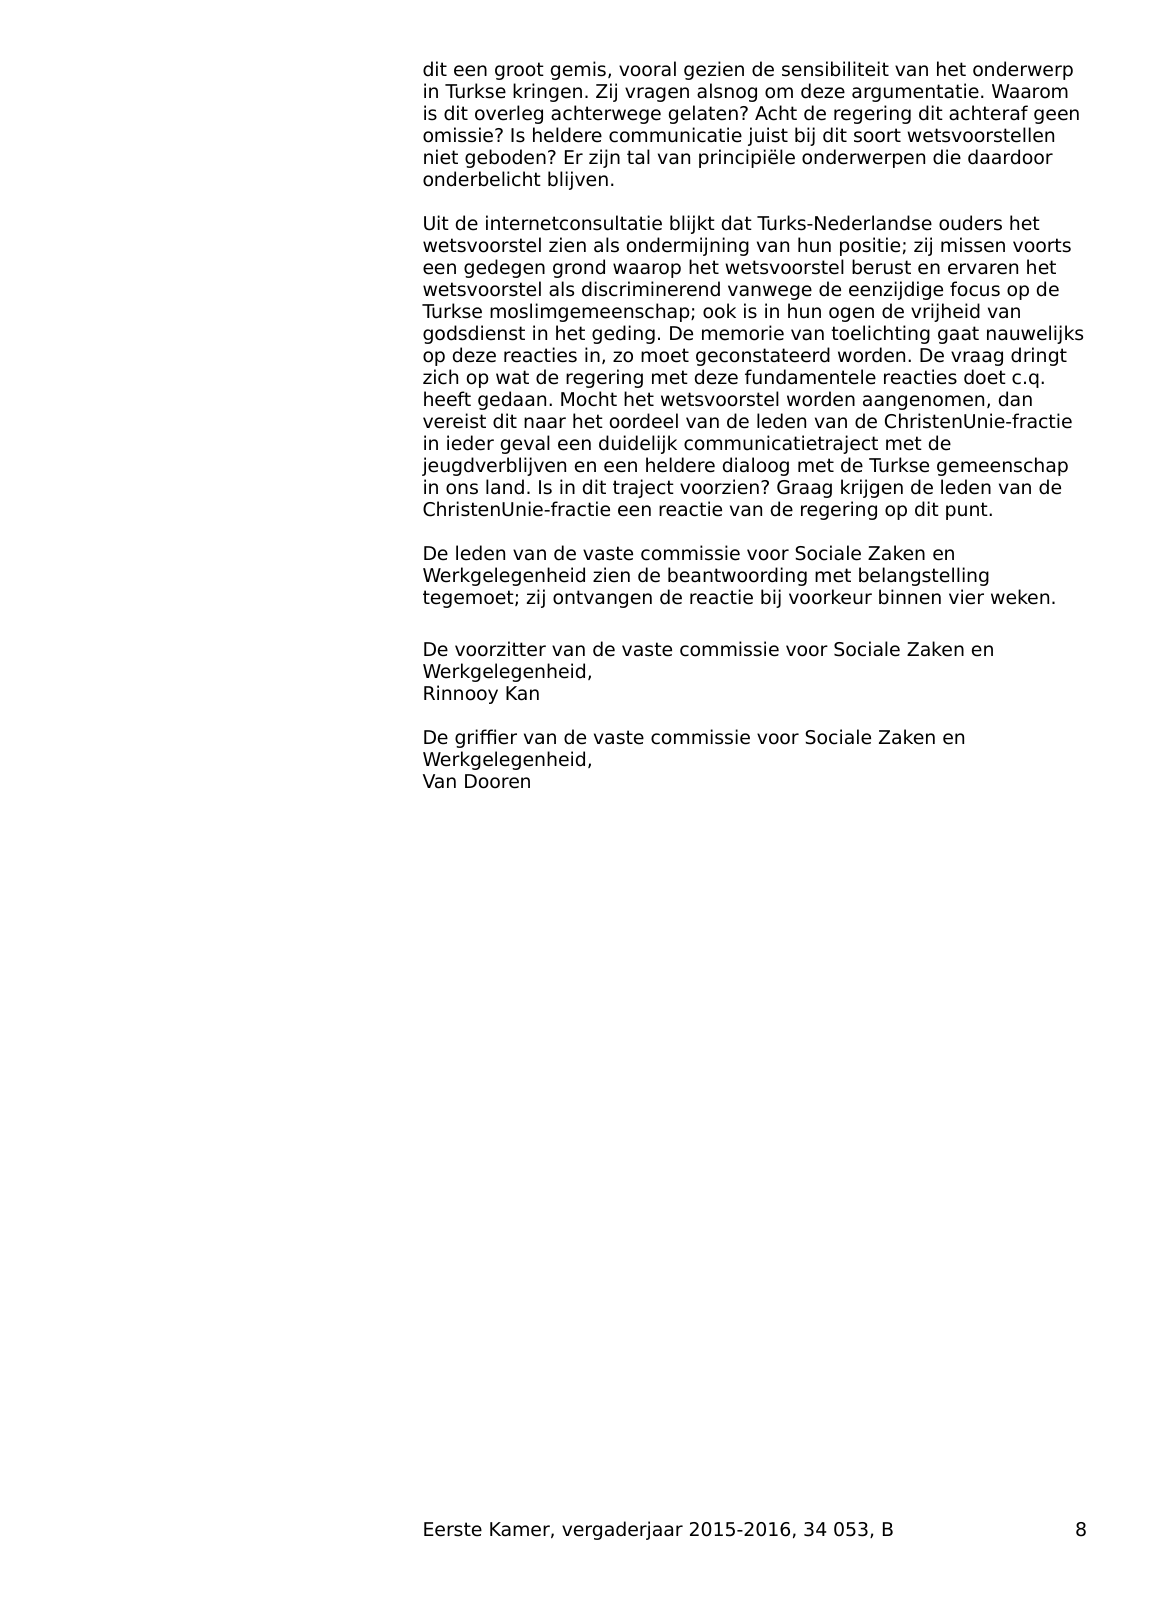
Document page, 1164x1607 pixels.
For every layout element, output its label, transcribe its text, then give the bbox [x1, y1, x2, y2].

text De voorzitter van de vaste commissie voor Sociale Zaken en Werkgelegenheid, Rinnooy Kan [422, 639, 1087, 705]
text Uit de internetconsultatie blijkt dat Turks-Nederlandse ouders het wetsvoorstel zien als ondermijning van hun positie; zij missen voorts een gedegen grond waarop het wetsvoorstel berust en ervaren het wetsvoorstel als discriminerend vanwege de eenzijdige focus op de Turkse moslimgemeenschap; ook is in hun ogen de vrijheid van godsdienst in het geding. De memorie van toelichting gaat nauwelijks op deze reacties in, zo moet geconstateerd worden. De vraag dringt zich op wat de regering met deze fundamentele reacties doet c.q. heeft gedaan. Mocht het wetsvoorstel worden aangenomen, dan vereist dit naar het oordeel van de leden van de ChristenUnie-fractie in ieder geval een duidelijk communicatietraject met de jeugdverblijven en een heldere dialoog met de Turkse gemeenschap in ons land. Is in dit traject voorzien? Graag krijgen de leden van de ChristenUnie-fractie een reactie van de regering op dit punt. [422, 213, 1087, 521]
text dit een groot gemis, vooral gezien de sensibiliteit van het onderwerp in Turkse kringen. Zij vragen alsnog om deze argumentatie. Waarom is dit overleg achterwege gelaten? Acht de regering dit achteraf geen omissie? Is heldere communicatie juist bij dit soort wetsvoorstellen niet geboden? Er zijn tal van principiële onderwerpen die daardoor onderbelicht blijven. [422, 59, 1087, 191]
text De griffier van de vaste commissie voor Sociale Zaken en Werkgelegenheid, Van Dooren [422, 727, 1087, 793]
text De leden van de vaste commissie voor Sociale Zaken en Werkgelegenheid zien de beantwoording met belangstelling tegemoet; zij ontvangen de reactie bij voorkeur binnen vier weken. [422, 543, 1087, 609]
